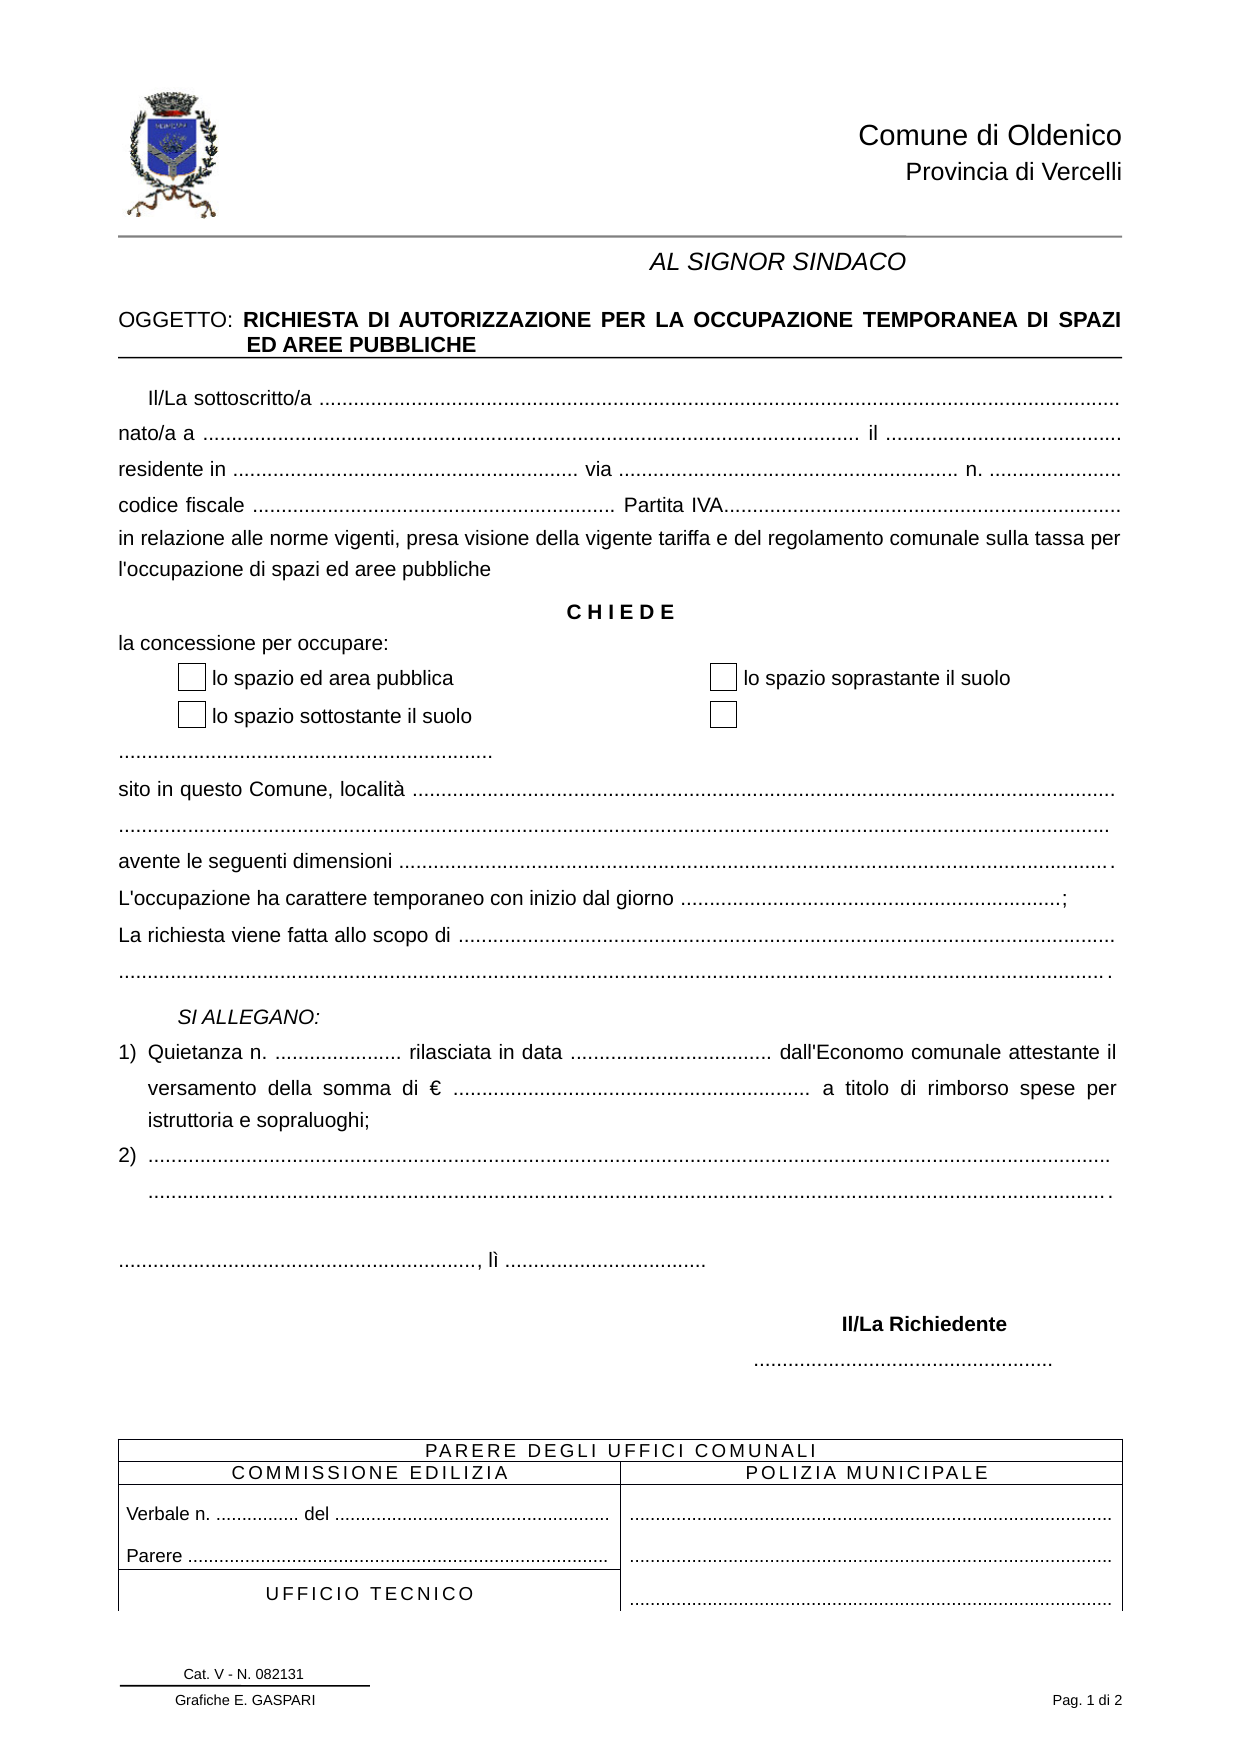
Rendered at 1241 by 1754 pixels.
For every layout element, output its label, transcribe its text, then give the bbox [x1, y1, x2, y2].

text Comune di Oldenico [224, 118, 1122, 152]
text sito in questo Comune, località .......................................................................................................................... ............................................................................................................................................................................ avente le seguenti dimensioni ............................................................................................................................ [118, 773, 1117, 873]
table_cell ............................................................................................. [621, 1569, 1122, 1611]
text SI ALLEGANO: [118, 1005, 1117, 1029]
text la concessione per occupare: [118, 631, 1117, 655]
picture [122, 87, 224, 219]
text .................................................... [753, 1343, 1117, 1372]
text lo spazio ed area pubblica lo spazio soprastante il suolo [118, 662, 1117, 691]
table_cell ............................................................................................. [621, 1527, 1122, 1569]
table_cell UFFICIO TECNICO [119, 1570, 620, 1611]
subtitle C H I E D E [118, 600, 1122, 624]
text lo spazio sottostante il suolo ................................................................. [118, 700, 1117, 764]
table_cell POLIZIA MUNICIPALE [621, 1462, 1122, 1484]
text La richiesta viene fatta allo scopo di .................................................................................................................. ............................................................................................................................................................................ [118, 919, 1117, 984]
text .............................................................., lì ................................... [118, 1244, 1117, 1272]
subtitle Il/La Richiedente [842, 1312, 1117, 1336]
table_cell ............................................................................................. [621, 1485, 1122, 1527]
table_cell COMMISSIONE EDILIZIA [119, 1462, 620, 1484]
text AL SIGNOR SINDACO [650, 247, 1122, 276]
text L'occupazione ha carattere temporaneo con inizio dal giorno ..................................................................; [118, 882, 1117, 911]
list Quietanza n. ...................... rilasciata in data ................................... dall'Economo comunale attestante il versamento della somma di € .............................................................. a titolo di rimborso spese per istruttoria e sopraluoghi; [118, 1036, 1117, 1132]
table_cell Verbale n. ................ del ..................................................... [119, 1485, 620, 1527]
text OGGETTO: RICHIESTA DI AUTORIZZAZIONE PER LA OCCUPAZIONE TEMPORANEA DI SPAZI ED AREE PUBBLICHE [118, 307, 1122, 356]
text Provincia di Vercelli [224, 157, 1122, 185]
table_cell Parere ................................................................................. [119, 1527, 620, 1569]
list ....................................................................................................................................................................... ....................................................................................................................................................................... [118, 1139, 1117, 1204]
text Il/La sottoscritto/a ........................................................................................................................................... nato/a a .................................................................................................................. il ......................................... residente in ............................................................ via ........................................................... n. ....................... codice fiscale ............................................................... Partita IVA..................................................................... in relazione alle norme vigenti, presa visione della vigente tariffa e del regolamento comunale sulla tassa per l'occupazione di spazi ed aree pubbliche [118, 382, 1122, 580]
table_header PARERE DEGLI UFFICI COMUNALI [119, 1440, 1122, 1461]
